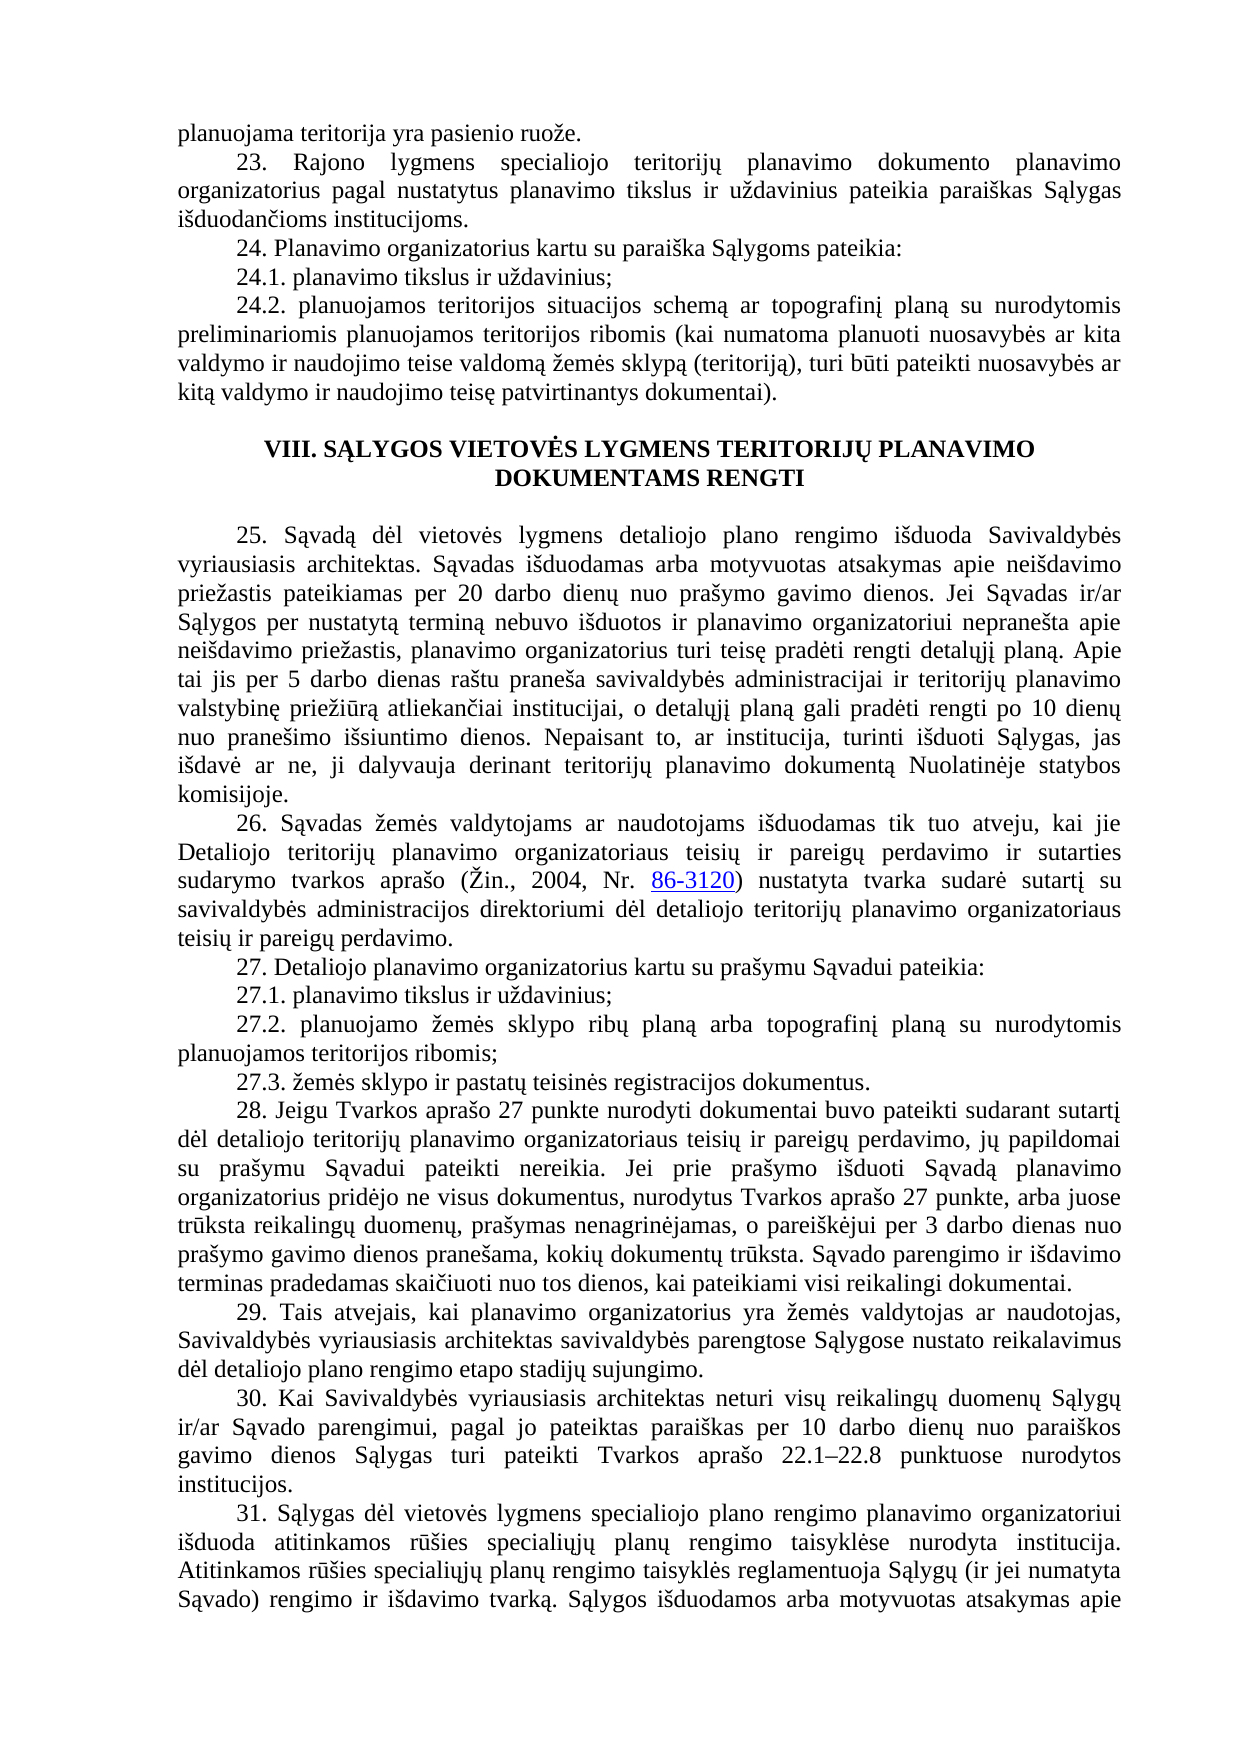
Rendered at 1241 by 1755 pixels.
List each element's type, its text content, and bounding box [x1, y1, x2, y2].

text VIII. SĄLYGOS VIETOVĖS LYGMENS TERITORIJŲ PLANAVIMO DOKUMENTAMS RENGTI [177, 434, 1122, 492]
text 27.1. planavimo tikslus ir uždavinius; [177, 981, 1122, 1009]
text 27.3. žemės sklypo ir pastatų teisinės registracijos dokumentus. [177, 1067, 1122, 1096]
text 28. Jeigu Tvarkos aprašo 27 punkte nurodyti dokumentai buvo pateikti sudarant sutartį dėl detaliojo teritorijų planavimo organizatoriaus teisių ir pareigų perdavimo, jų papildomai su prašymu Sąvadui pateikti nereikia. Jei prie prašymo išduoti Sąvadą planavimo organizatorius pridėjo ne visus dokumentus, nurodytus Tvarkos aprašo 27 punkte, arba juose trūksta reikalingų duomenų, prašymas nenagrinėjamas, o pareiškėjui per 3 darbo dienas nuo prašymo gavimo dienos pranešama, kokių dokumentų trūksta. Sąvado parengimo ir išdavimo terminas pradedamas skaičiuoti nuo tos dienos, kai pateikiami visi reikalingi dokumentai. [177, 1096, 1122, 1297]
text 25. Sąvadą dėl vietovės lygmens detaliojo plano rengimo išduoda Savivaldybės vyriausiasis architektas. Sąvadas išduodamas arba motyvuotas atsakymas apie neišdavimo priežastis pateikiamas per 20 darbo dienų nuo prašymo gavimo dienos. Jei Sąvadas ir/ar Sąlygos per nustatytą terminą nebuvo išduotos ir planavimo organizatoriui nepranešta apie neišdavimo priežastis, planavimo organizatorius turi teisę pradėti rengti detalųjį planą. Apie tai jis per 5 darbo dienas raštu praneša savivaldybės administracijai ir teritorijų planavimo valstybinę priežiūrą atliekančiai institucijai, o detalųjį planą gali pradėti rengti po 10 dienų nuo pranešimo išsiuntimo dienos. Nepaisant to, ar institucija, turinti išduoti Sąlygas, jas išdavė ar ne, ji dalyvauja derinant teritorijų planavimo dokumentą Nuolatinėje statybos komisijoje. [177, 521, 1122, 808]
text 24.2. planuojamos teritorijos situacijos schemą ar topografinį planą su nurodytomis preliminariomis planuojamos teritorijos ribomis (kai numatoma planuoti nuosavybės ar kita valdymo ir naudojimo teise valdomą žemės sklypą (teritoriją), turi būti pateikti nuosavybės ar kitą valdymo ir naudojimo teisę patvirtinantys dokumentai). [177, 291, 1122, 406]
text 29. Tais atvejais, kai planavimo organizatorius yra žemės valdytojas ar naudotojas, Savivaldybės vyriausiasis architektas savivaldybės parengtose Sąlygose nustato reikalavimus dėl detaliojo plano rengimo etapo stadijų sujungimo. [177, 1297, 1122, 1383]
text 27.2. planuojamo žemės sklypo ribų planą arba topografinį planą su nurodytomis planuojamos teritorijos ribomis; [177, 1009, 1122, 1067]
text 24. Planavimo organizatorius kartu su paraiška Sąlygoms pateikia: [177, 233, 1122, 262]
text 24.1. planavimo tikslus ir uždavinius; [177, 262, 1122, 291]
text 26. Sąvadas žemės valdytojams ar naudotojams išduodamas tik tuo atveju, kai jie Detaliojo teritorijų planavimo organizatoriaus teisių ir pareigų perdavimo ir sutarties sudarymo tvarkos aprašo (Žin., 2004, Nr. 86-3120) nustatyta tvarka sudarė sutartį su savivaldybės administracijos direktoriumi dėl detaliojo teritorijų planavimo organizatoriaus teisių ir pareigų perdavimo. [177, 808, 1122, 952]
text planuojama teritorija yra pasienio ruože. [177, 118, 1122, 147]
text 31. Sąlygas dėl vietovės lygmens specialiojo plano rengimo planavimo organizatoriui išduoda atitinkamos rūšies specialiųjų planų rengimo taisyklėse nurodyta institucija. Atitinkamos rūšies specialiųjų planų rengimo taisyklės reglamentuoja Sąlygų (ir jei numatyta Sąvado) rengimo ir išdavimo tvarką. Sąlygos išduodamos arba motyvuotas atsakymas apie [177, 1498, 1122, 1613]
text 27. Detaliojo planavimo organizatorius kartu su prašymu Sąvadui pateikia: [177, 952, 1122, 981]
text 30. Kai Savivaldybės vyriausiasis architektas neturi visų reikalingų duomenų Sąlygų ir/ar Sąvado parengimui, pagal jo pateiktas paraiškas per 10 darbo dienų nuo paraiškos gavimo dienos Sąlygas turi pateikti Tvarkos aprašo 22.1–22.8 punktuose nurodytos institucijos. [177, 1383, 1122, 1498]
text 23. Rajono lygmens specialiojo teritorijų planavimo dokumento planavimo organizatorius pagal nustatytus planavimo tikslus ir uždavinius pateikia paraiškas Sąlygas išduodančioms institucijoms. [177, 147, 1122, 233]
